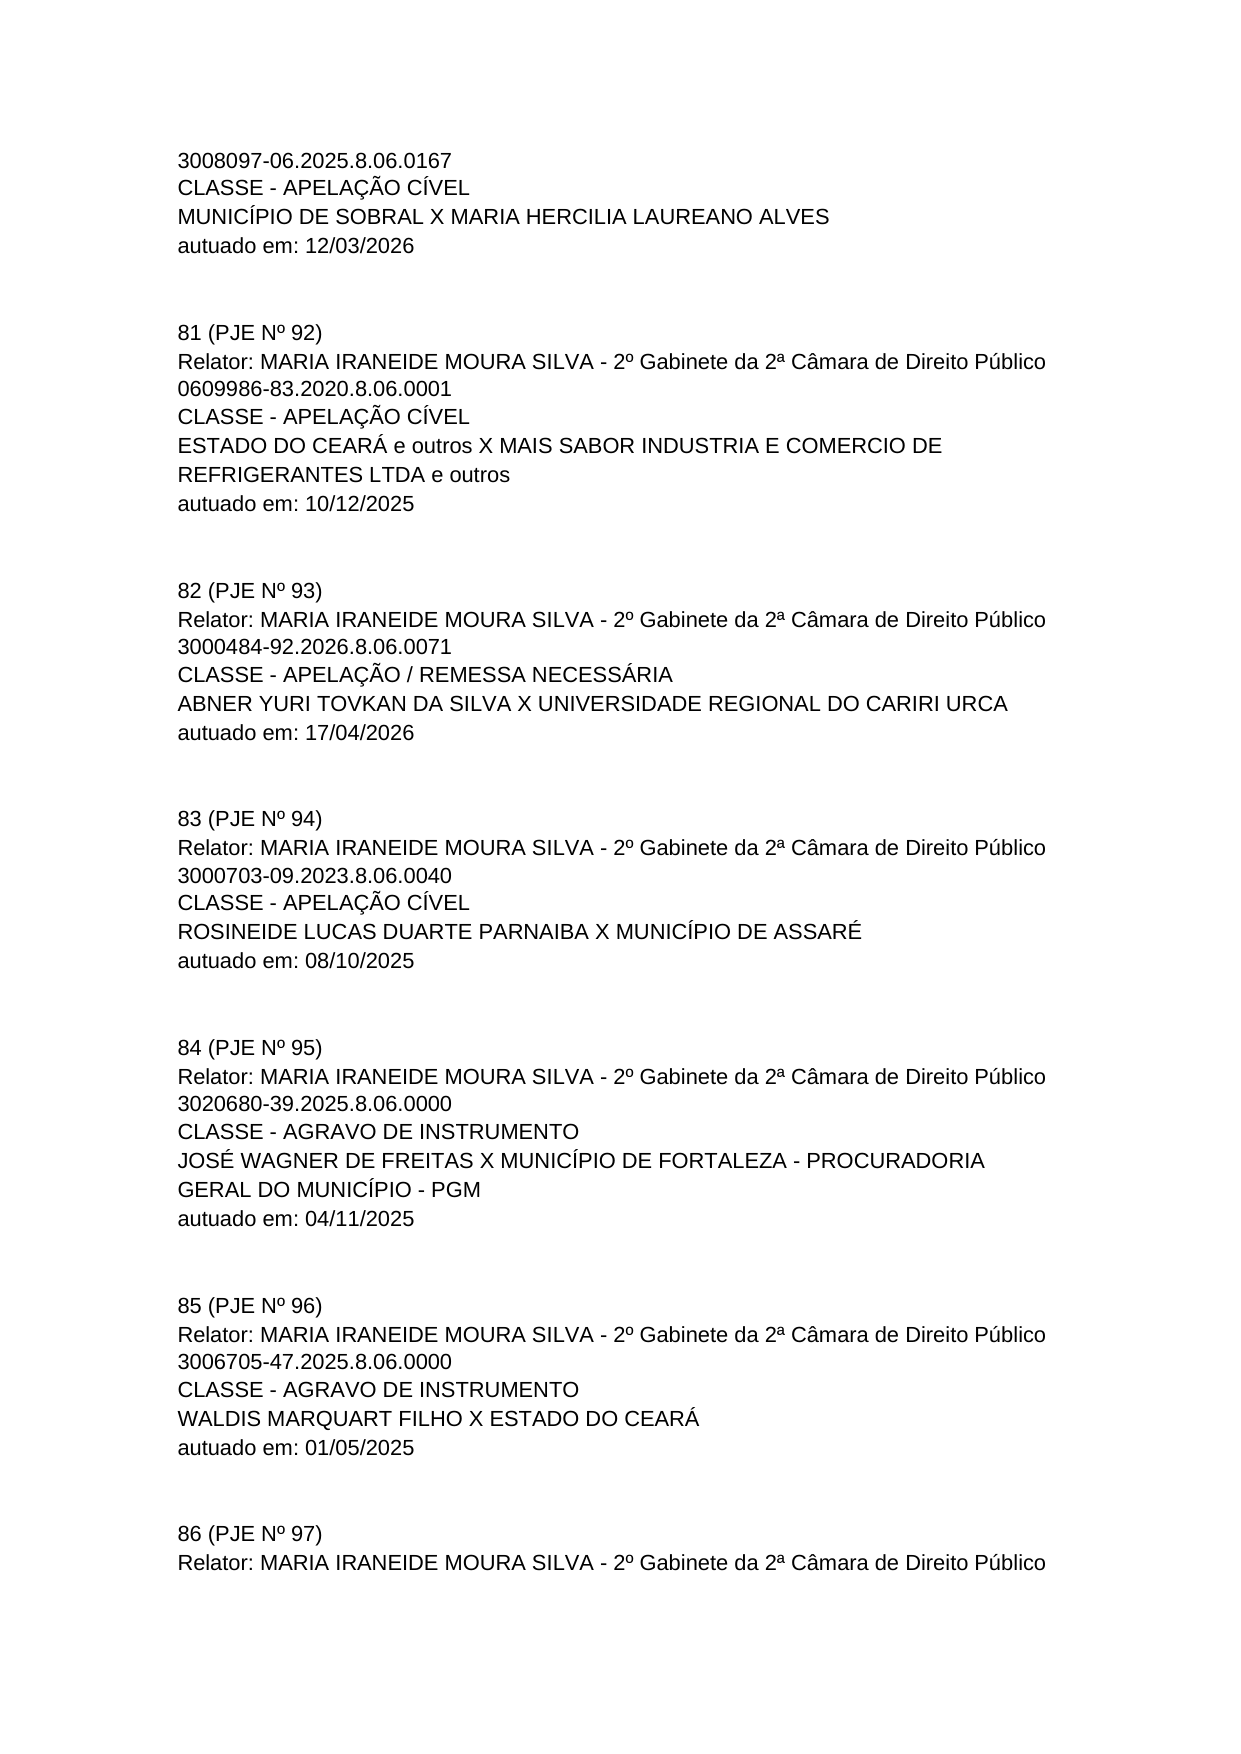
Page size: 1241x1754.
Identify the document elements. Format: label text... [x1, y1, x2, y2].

text Relator: MARIA IRANEIDE MOURA SILVA - 2º Gabinete da 2ª Câmara de Direito Público [177, 1064, 1063, 1089]
subtitle 3000703-09.2023.8.06.0040 [177, 862, 1063, 888]
text 86 (PJE Nº 97) [177, 1521, 1063, 1546]
text CLASSE - APELAÇÃO CÍVEL ESTADO DO CEARÁ e outros X MAIS SABOR INDUSTRIA E COMERCIO DE REFRIGERANTES LTDA e outros autuado em: 10/12/2025 [177, 404, 1063, 516]
text Relator: MARIA IRANEIDE MOURA SILVA - 2º Gabinete da 2ª Câmara de Direito Público [177, 349, 1063, 374]
subtitle 3006705-47.2025.8.06.0000 [177, 1349, 1063, 1374]
text CLASSE - APELAÇÃO CÍVEL ROSINEIDE LUCAS DUARTE PARNAIBA X MUNICÍPIO DE ASSARÉ autuado em: 08/10/2025 [177, 890, 1063, 973]
subtitle 3008097-06.2025.8.06.0167 [177, 148, 1063, 173]
text Relator: MARIA IRANEIDE MOURA SILVA - 2º Gabinete da 2ª Câmara de Direito Público [177, 1550, 1063, 1575]
subtitle 3020680-39.2025.8.06.0000 [177, 1091, 1063, 1116]
text 82 (PJE Nº 93) [177, 578, 1063, 603]
subtitle 0609986-83.2020.8.06.0001 [177, 376, 1063, 401]
text CLASSE - AGRAVO DE INSTRUMENTO WALDIS MARQUART FILHO X ESTADO DO CEARÁ autuado em: 01/05/2025 [177, 1376, 1063, 1459]
text CLASSE - APELAÇÃO / REMESSA NECESSÁRIA ABNER YURI TOVKAN DA SILVA X UNIVERSIDADE REGIONAL DO CARIRI URCA autuado em: 17/04/2026 [177, 662, 1063, 745]
text Relator: MARIA IRANEIDE MOURA SILVA - 2º Gabinete da 2ª Câmara de Direito Público [177, 607, 1063, 632]
text 84 (PJE Nº 95) [177, 1035, 1063, 1060]
text 81 (PJE Nº 92) [177, 320, 1063, 345]
text Relator: MARIA IRANEIDE MOURA SILVA - 2º Gabinete da 2ª Câmara de Direito Público [177, 835, 1063, 861]
text 85 (PJE Nº 96) [177, 1293, 1063, 1318]
text Relator: MARIA IRANEIDE MOURA SILVA - 2º Gabinete da 2ª Câmara de Direito Público [177, 1322, 1063, 1347]
text 83 (PJE Nº 94) [177, 806, 1063, 832]
text CLASSE - APELAÇÃO CÍVEL MUNICÍPIO DE SOBRAL X MARIA HERCILIA LAUREANO ALVES autuado em: 12/03/2026 [177, 175, 1063, 258]
text CLASSE - AGRAVO DE INSTRUMENTO JOSÉ WAGNER DE FREITAS X MUNICÍPIO DE FORTALEZA - PROCURADORIA GERAL DO MUNICÍPIO - PGM autuado em: 04/11/2025 [177, 1119, 1063, 1231]
subtitle 3000484-92.2026.8.06.0071 [177, 634, 1063, 659]
